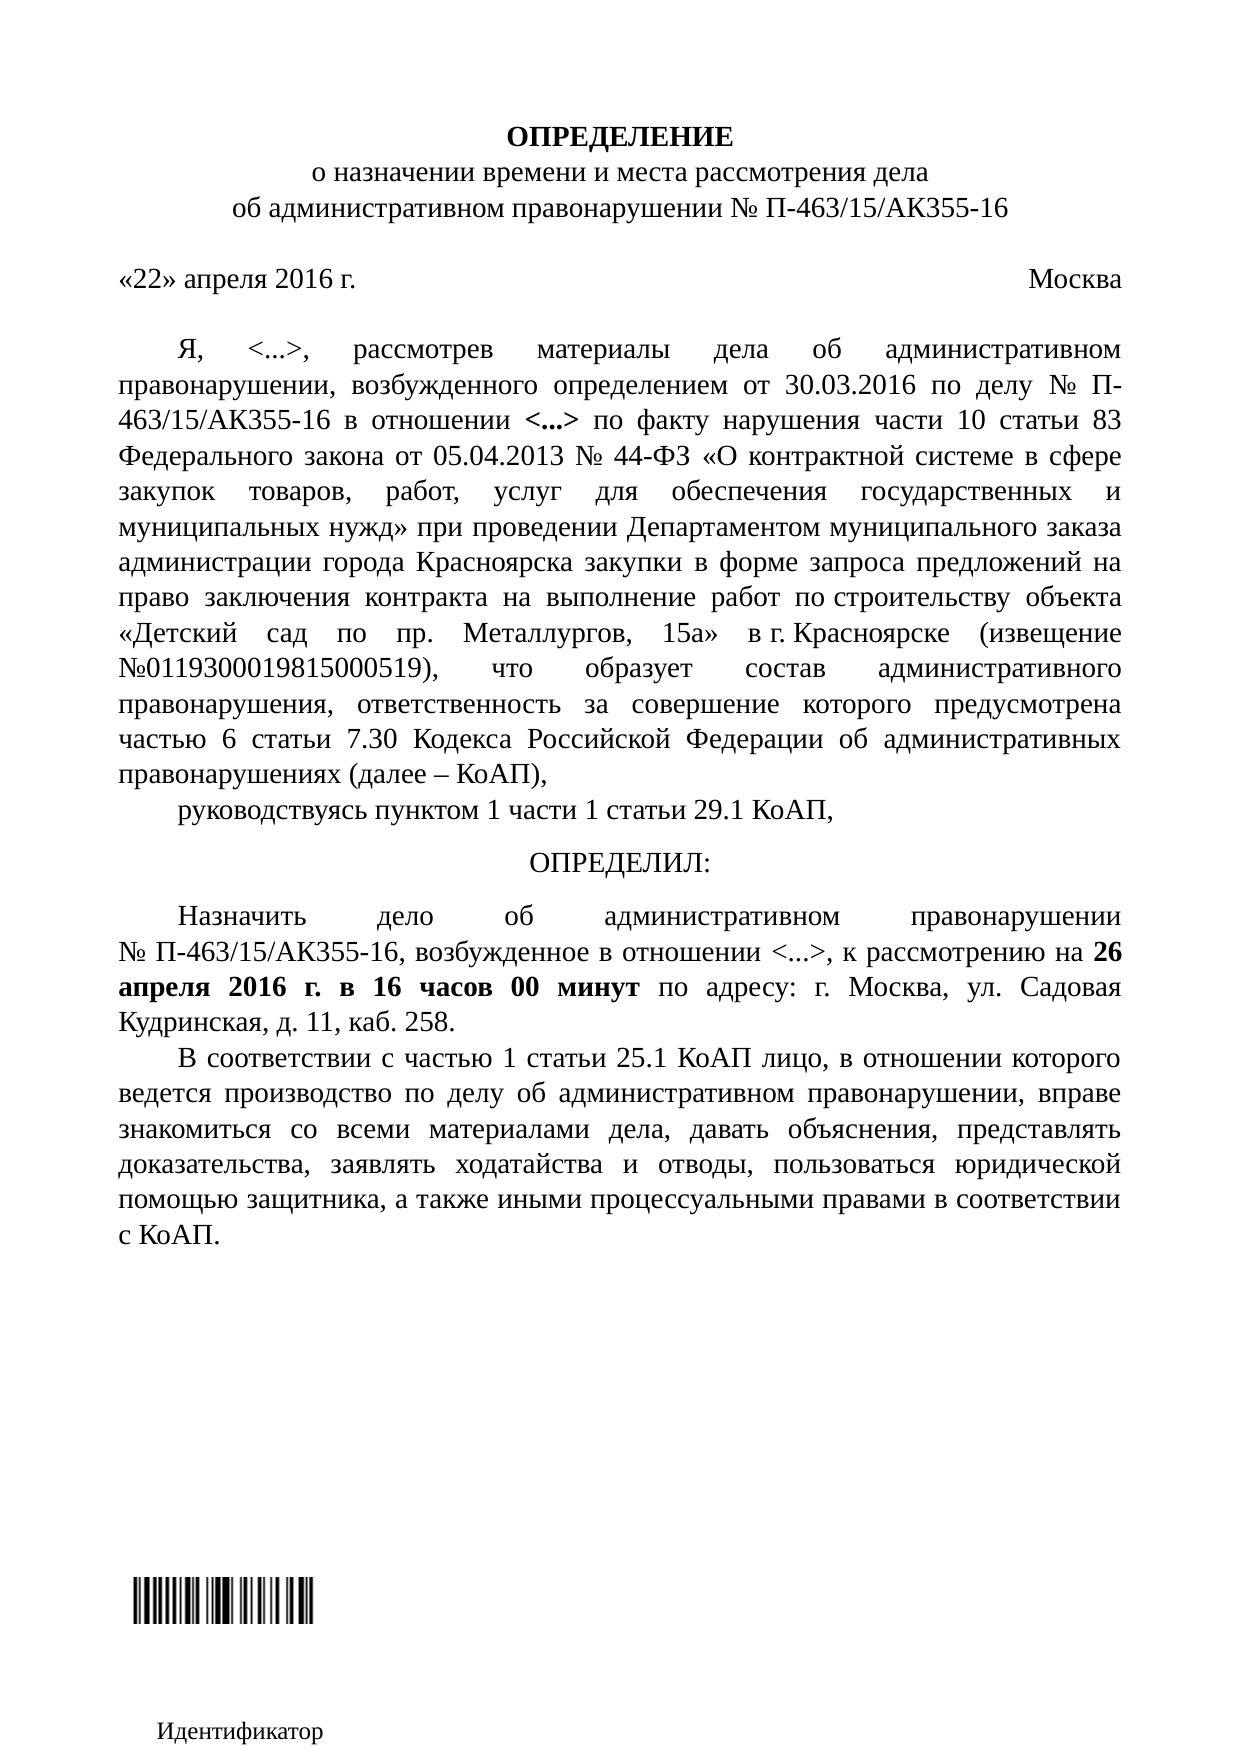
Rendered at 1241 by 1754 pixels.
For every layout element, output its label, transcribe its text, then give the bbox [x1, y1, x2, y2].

subtitle ОПРЕДЕЛЕНИЕ [118, 118, 1122, 153]
text об административном правонарушении № П-463/15/АК355-16 [118, 189, 1122, 224]
text руководствуясь пунктом 1 части 1 статьи 29.1 КоАП, [118, 791, 1122, 826]
text «22» апреля 2016 г. Москва [118, 260, 1122, 295]
text Я, <...>, рассмотрев материалы дела об административном правонарушении, возбужденного определением от 30.03.2016 по делу № П-463/15/АК355-16 в отношении <...> по факту нарушения части 10 статьи 83 Федерального закона от 05.04.2013 № 44-ФЗ «О контрактной системе в сфере закупок товаров, работ, услуг для обеспечения государственных и муниципальных нужд» при проведении Департаментом муниципального заказа администрации города Красноярска закупки в форме запроса предложений на право заключения контракта на выполнение работ по строительству объекта «Детский сад по пр. Металлургов, 15а» в г. Красноярске (извещение №0119300019815000519), что образует состав административного правонарушения, ответственность за совершение которого предусмотрена частью 6 статьи 7.30 Кодекса Российской Федерации об административных правонарушениях (далее – КоАП), [118, 331, 1122, 791]
text ОПРЕДЕЛИЛ: [118, 844, 1122, 879]
picture [118, 1577, 331, 1624]
text В соответствии с частью 1 статьи 25.1 КоАП лицо, в отношении которого ведется производство по делу об административном правонарушении, вправе знакомиться со всеми материалами дела, давать объяснения, представлять доказательства, заявлять ходатайства и отводы, пользоваться юридической помощью защитника, а также иными процессуальными правами в соответствии с КоАП. [118, 1039, 1122, 1251]
text о назначении времени и места рассмотрения дела [118, 153, 1122, 189]
text Назначить дело об административном правонарушении № П-463/15/АК355-16, возбужденное в отношении <...>, к рассмотрению на 26 апреля 2016 г. в 16 часов 00 минут по адресу: г. Москва, ул. Садовая Кудринская, д. 11, каб. 258. [118, 897, 1122, 1039]
